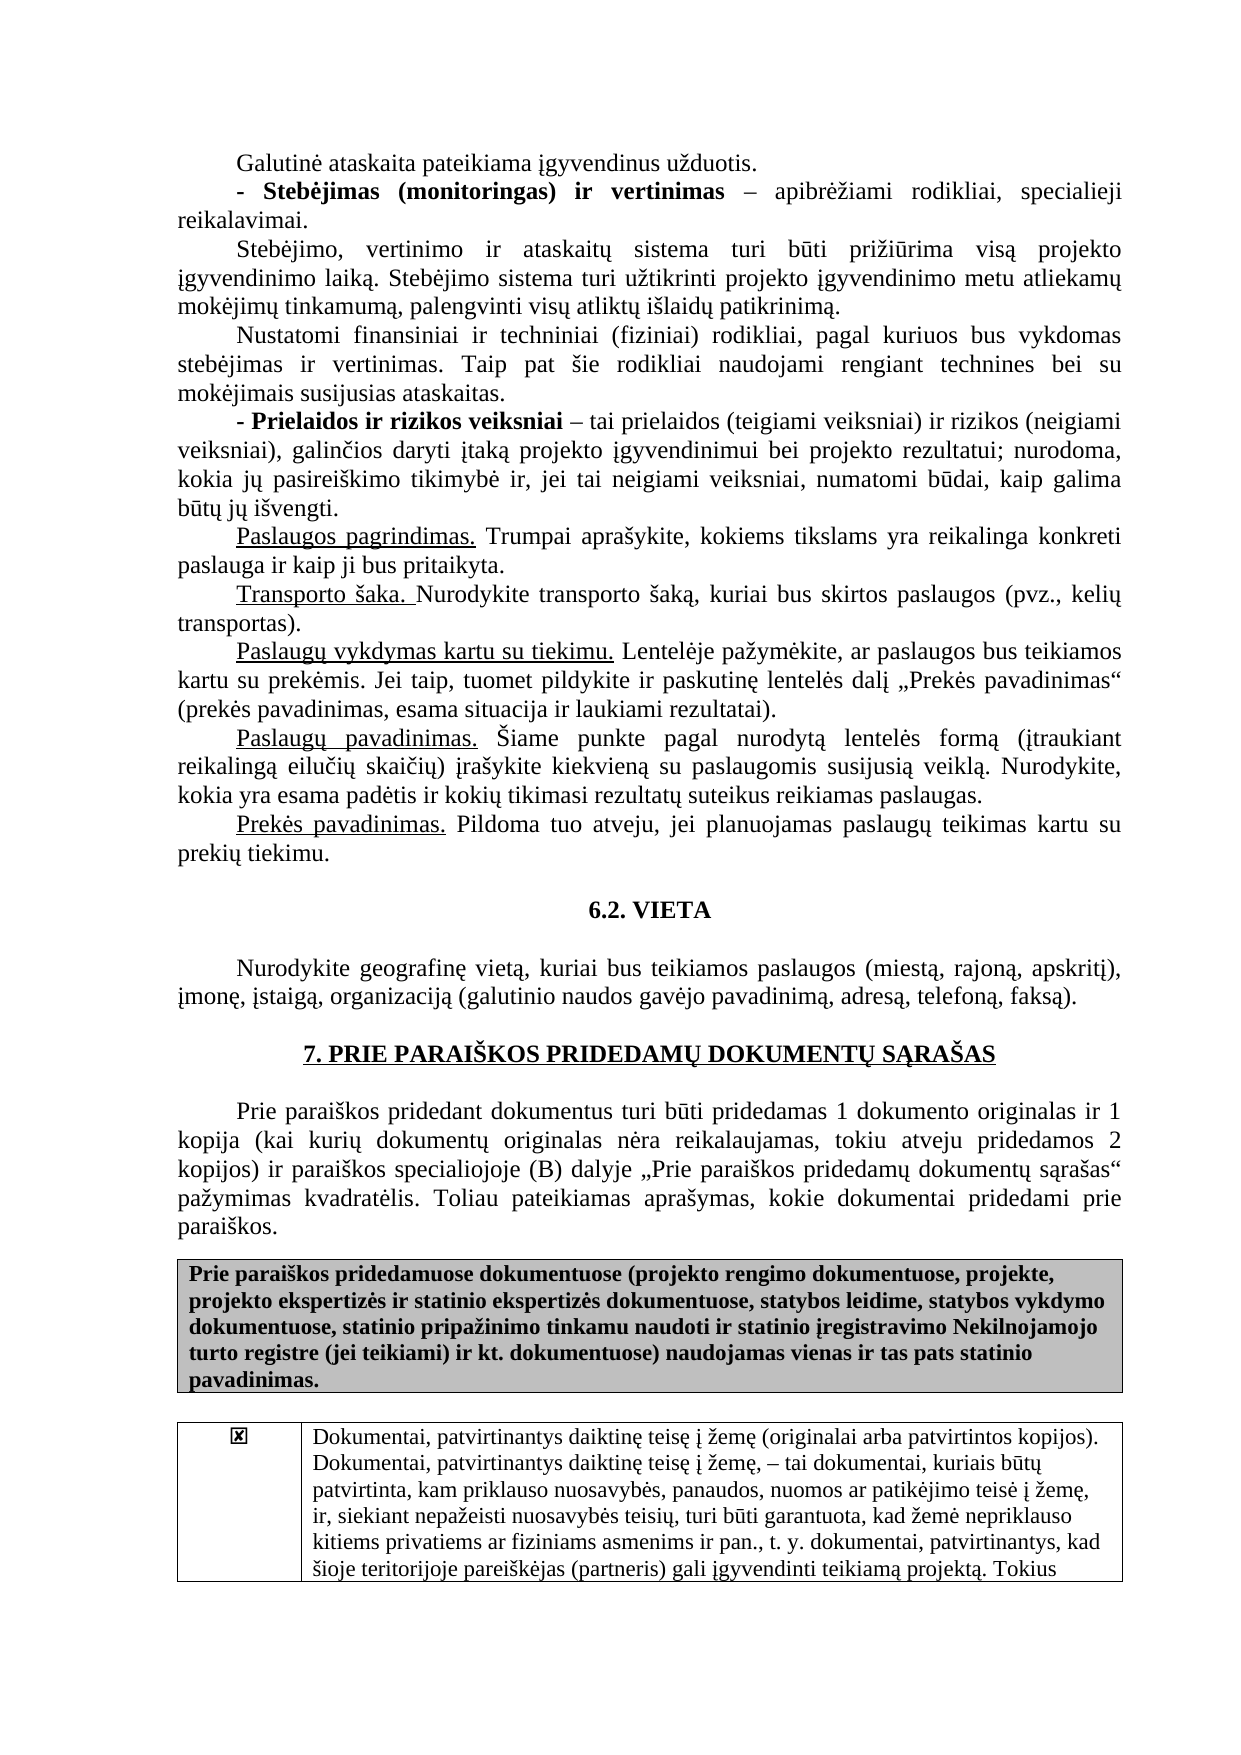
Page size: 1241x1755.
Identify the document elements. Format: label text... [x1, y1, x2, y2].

text Paslaugų pavadinimas. Šiame punkte pagal nurodytą lentelės formą (įtraukiant reikalingą eilučių skaičių) įrašykite kiekvieną su paslaugomis susijusią veiklą. Nurodykite, kokia yra esama padėtis ir kokių tikimasi rezultatų suteikus reikiamas paslaugas. [177, 723, 1122, 809]
text Nurodykite geografinę vietą, kuriai bus teikiamos paslaugos (miestą, rajoną, apskritį), įmonę, įstaigą, organizaciją (galutinio naudos gavėjo pavadinimą, adresą, telefoną, faksą). [177, 953, 1122, 1010]
text Prekės pavadinimas. Pildoma tuo atveju, jei planuojamas paslaugų teikimas kartu su prekių tiekimu. [177, 809, 1122, 866]
text Transporto šaka. Nurodykite transporto šaką, kuriai bus skirtos paslaugos (pvz., kelių transportas). [177, 579, 1122, 636]
table_header Prie paraiškos pridedamuose dokumentuose (projekto rengimo dokumentuose, projekte, projekto ekspertizės ir statinio ekspertizės dokumentuose, statybos leidime, statybos vykdymo dokumentuose, statinio pripažinimo tinkamu naudoti ir statinio įregistravimo Nekilnojamojo turto registre (jei teikiami) ir kt. dokumentuose) naudojamas vienas ir tas pats statinio pavadinimas. [178, 1260, 1122, 1392]
text Stebėjimo, vertinimo ir ataskaitų sistema turi būti prižiūrima visą projekto įgyvendinimo laiką. Stebėjimo sistema turi užtikrinti projekto įgyvendinimo metu atliekamų mokėjimų tinkamumą, palengvinti visų atliktų išlaidų patikrinimą. [177, 234, 1122, 320]
table_header Dokumentai, patvirtinantys daiktinę teisę į žemę (originalai arba patvirtintos kopijos). Dokumentai, patvirtinantys daiktinę teisę į žemę, – tai dokumentai, kuriais būtų patvirtinta, kam priklauso nuosavybės, panaudos, nuomos ar patikėjimo teisė į žemę, ir, siekiant nepažeisti nuosavybės teisių, turi būti garantuota, kad žemė nepriklauso kitiems privatiems ar fiziniams asmenims ir pan., t. y. dokumentai, patvirtinantys, kad šioje teritorijoje pareiškėjas (partneris) gali įgyvendinti teikiamą projektą. Tokius [302, 1423, 1122, 1581]
text 7. PRIE PARAIŠKOS PRIDEDAMŲ DOKUMENTŲ SĄRAŠAS [177, 1039, 1122, 1068]
text Prie paraiškos pridedant dokumentus turi būti pridedamas 1 dokumento originalas ir 1 kopija (kai kurių dokumentų originalas nėra reikalaujamas, tokiu atveju pridedamos 2 kopijos) ir paraiškos specialiojoje (B) dalyje „Prie paraiškos pridedamų dokumentų sąrašas“ pažymimas kvadratėlis. Toliau pateikiamas aprašymas, kokie dokumentai pridedami prie paraiškos. [177, 1096, 1122, 1240]
text Galutinė ataskaita pateikiama įgyvendinus užduotis. [177, 148, 1122, 176]
text Paslaugų vykdymas kartu su tiekimu. Lentelėje pažymėkite, ar paslaugos bus teikiamos kartu su prekėmis. Jei taip, tuomet pildykite ir paskutinę lentelės dalį „Prekės pavadinimas“ (prekės pavadinimas, esama situacija ir laukiami rezultatai). [177, 636, 1122, 723]
table_header [X] [178, 1423, 301, 1581]
text Paslaugos pagrindimas. Trumpai aprašykite, kokiems tikslams yra reikalinga konkreti paslauga ir kaip ji bus pritaikyta. [177, 521, 1122, 579]
text - Stebėjimas (monitoringas) ir vertinimas – apibrėžiami rodikliai, specialieji reikalavimai. [177, 176, 1122, 234]
text - Prielaidos ir rizikos veiksniai – tai prielaidos (teigiami veiksniai) ir rizikos (neigiami veiksniai), galinčios daryti įtaką projekto įgyvendinimui bei projekto rezultatui; nurodoma, kokia jų pasireiškimo tikimybė ir, jei tai neigiami veiksniai, numatomi būdai, kaip galima būtų jų išvengti. [177, 406, 1122, 521]
text 6.2. Vieta [177, 895, 1122, 924]
text Nustatomi finansiniai ir techniniai (fiziniai) rodikliai, pagal kuriuos bus vykdomas stebėjimas ir vertinimas. Taip pat šie rodikliai naudojami rengiant technines bei su mokėjimais susijusias ataskaitas. [177, 320, 1122, 406]
